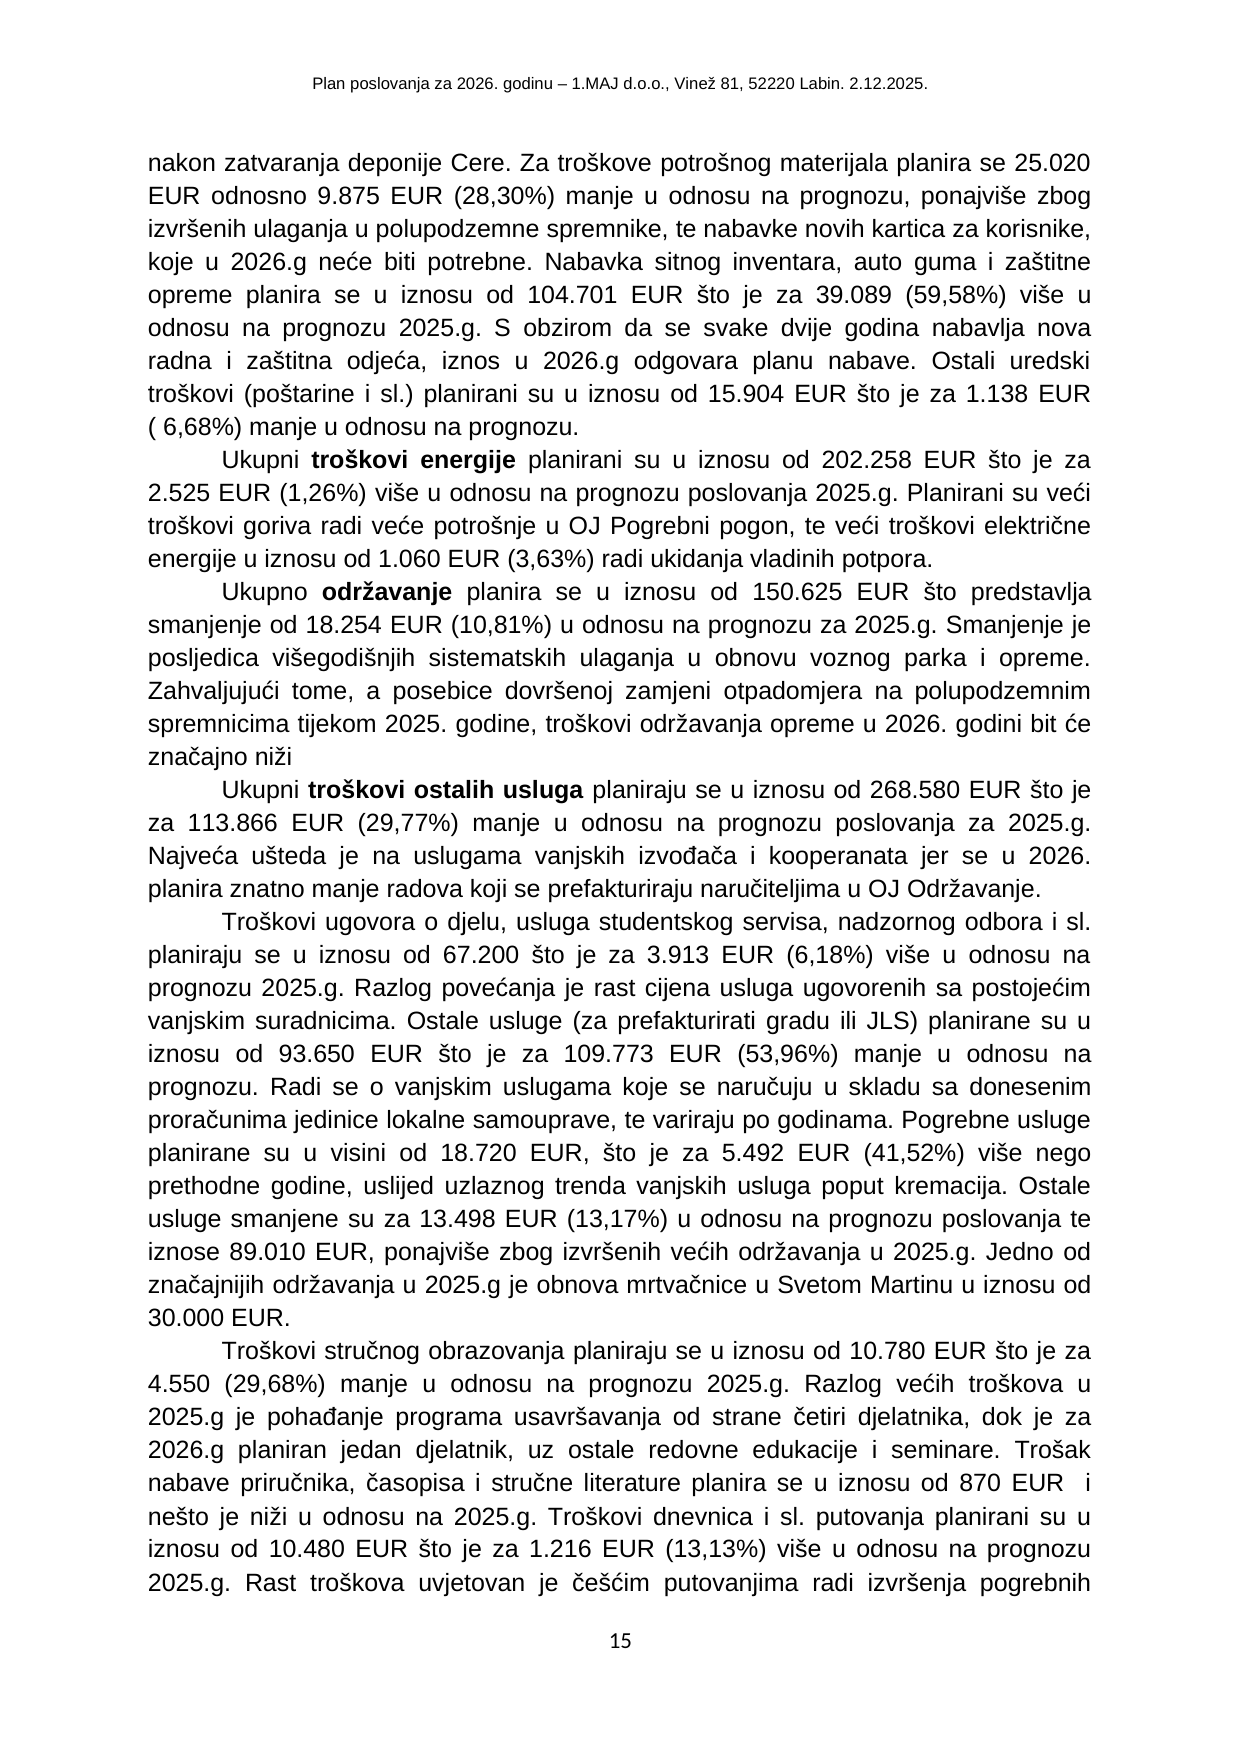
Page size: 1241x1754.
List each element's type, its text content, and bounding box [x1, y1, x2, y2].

text Troškovi stručnog obrazovanja planiraju se u iznosu od 10.780 EUR što je za 4.550 (29,68%) manje u odnosu na prognozu 2025.g. Razlog većih troškova u 2025.g je pohađanje programa usavršavanja od strane četiri djelatnika, dok je za 2026.g planiran jedan djelatnik, uz ostale redovne edukacije i seminare. Trošak nabave priručnika, časopisa i stručne literature planira se u iznosu od 870 EUR i nešto je niži u odnosu na 2025.g. Troškovi dnevnica i sl. putovanja planirani su u iznosu od 10.480 EUR što je za 1.216 EUR (13,13%) više u odnosu na prognozu 2025.g. Rast troškova uvjetovan je češćim putovanjima radi izvršenja pogrebnih [148, 1336, 1093, 1596]
text Ukupni troškovi energije planirani su u iznosu od 202.258 EUR što je za 2.525 EUR (1,26%) više u odnosu na prognozu poslovanja 2025.g. Planirani su veći troškovi goriva radi veće potrošnje u OJ Pogrebni pogon, te veći troškovi električne energije u iznosu od 1.060 EUR (3,63%) radi ukidanja vladinih potpora. [148, 445, 1093, 573]
text Ukupni troškovi ostalih usluga planiraju se u iznosu od 268.580 EUR što je za 113.866 EUR (29,77%) manje u odnosu na prognozu poslovanja za 2025.g. Najveća ušteda je na uslugama vanjskih izvođača i kooperanata jer se u 2026. planira znatno manje radova koji se prefakturiraju naručiteljima u OJ Održavanje. [148, 775, 1093, 903]
text nakon zatvaranja deponije Cere. Za troškove potrošnog materijala planira se 25.020 EUR odnosno 9.875 EUR (28,30%) manje u odnosu na prognozu, ponajviše zbog izvršenih ulaganja u polupodzemne spremnike, te nabavke novih kartica za korisnike, koje u 2026.g neće biti potrebne. Nabavka sitnog inventara, auto guma i zaštitne opreme planira se u iznosu od 104.701 EUR što je za 39.089 (59,58%) više u odnosu na prognozu 2025.g. S obzirom da se svake dvije godina nabavlja nova radna i zaštitna odjeća, iznos u 2026.g odgovara planu nabave. Ostali uredski troškovi (poštarine i sl.) planirani su u iznosu od 15.904 EUR što je za 1.138 EUR ( 6,68%) manje u odnosu na prognozu. [148, 148, 1093, 441]
text Ukupno održavanje planira se u iznosu od 150.625 EUR što predstavlja smanjenje od 18.254 EUR (10,81%) u odnosu na prognozu za 2025.g. Smanjenje je posljedica višegodišnjih sistematskih ulaganja u obnovu voznog parka i opreme. Zahvaljujući tome, a posebice dovršenoj zamjeni otpadomjera na polupodzemnim spremnicima tijekom 2025. godine, troškovi održavanja opreme u 2026. godini bit će značajno niži [148, 577, 1093, 771]
text Troškovi ugovora o djelu, usluga studentskog servisa, nadzornog odbora i sl. planiraju se u iznosu od 67.200 što je za 3.913 EUR (6,18%) više u odnosu na prognozu 2025.g. Razlog povećanja je rast cijena usluga ugovorenih sa postojećim vanjskim suradnicima. Ostale usluge (za prefakturirati gradu ili JLS) planirane su u iznosu od 93.650 EUR što je za 109.773 EUR (53,96%) manje u odnosu na prognozu. Radi se o vanjskim uslugama koje se naručuju u skladu sa donesenim proračunima jedinice lokalne samouprave, te variraju po godinama. Pogrebne usluge planirane su u visini od 18.720 EUR, što je za 5.492 EUR (41,52%) više nego prethodne godine, uslijed uzlaznog trenda vanjskih usluga poput kremacija. Ostale usluge smanjene su za 13.498 EUR (13,17%) u odnosu na prognozu poslovanja te iznose 89.010 EUR, ponajviše zbog izvršenih većih održavanja u 2025.g. Jedno od značajnijih održavanja u 2025.g je obnova mrtvačnice u Svetom Martinu u iznosu od 30.000 EUR. [148, 907, 1093, 1332]
